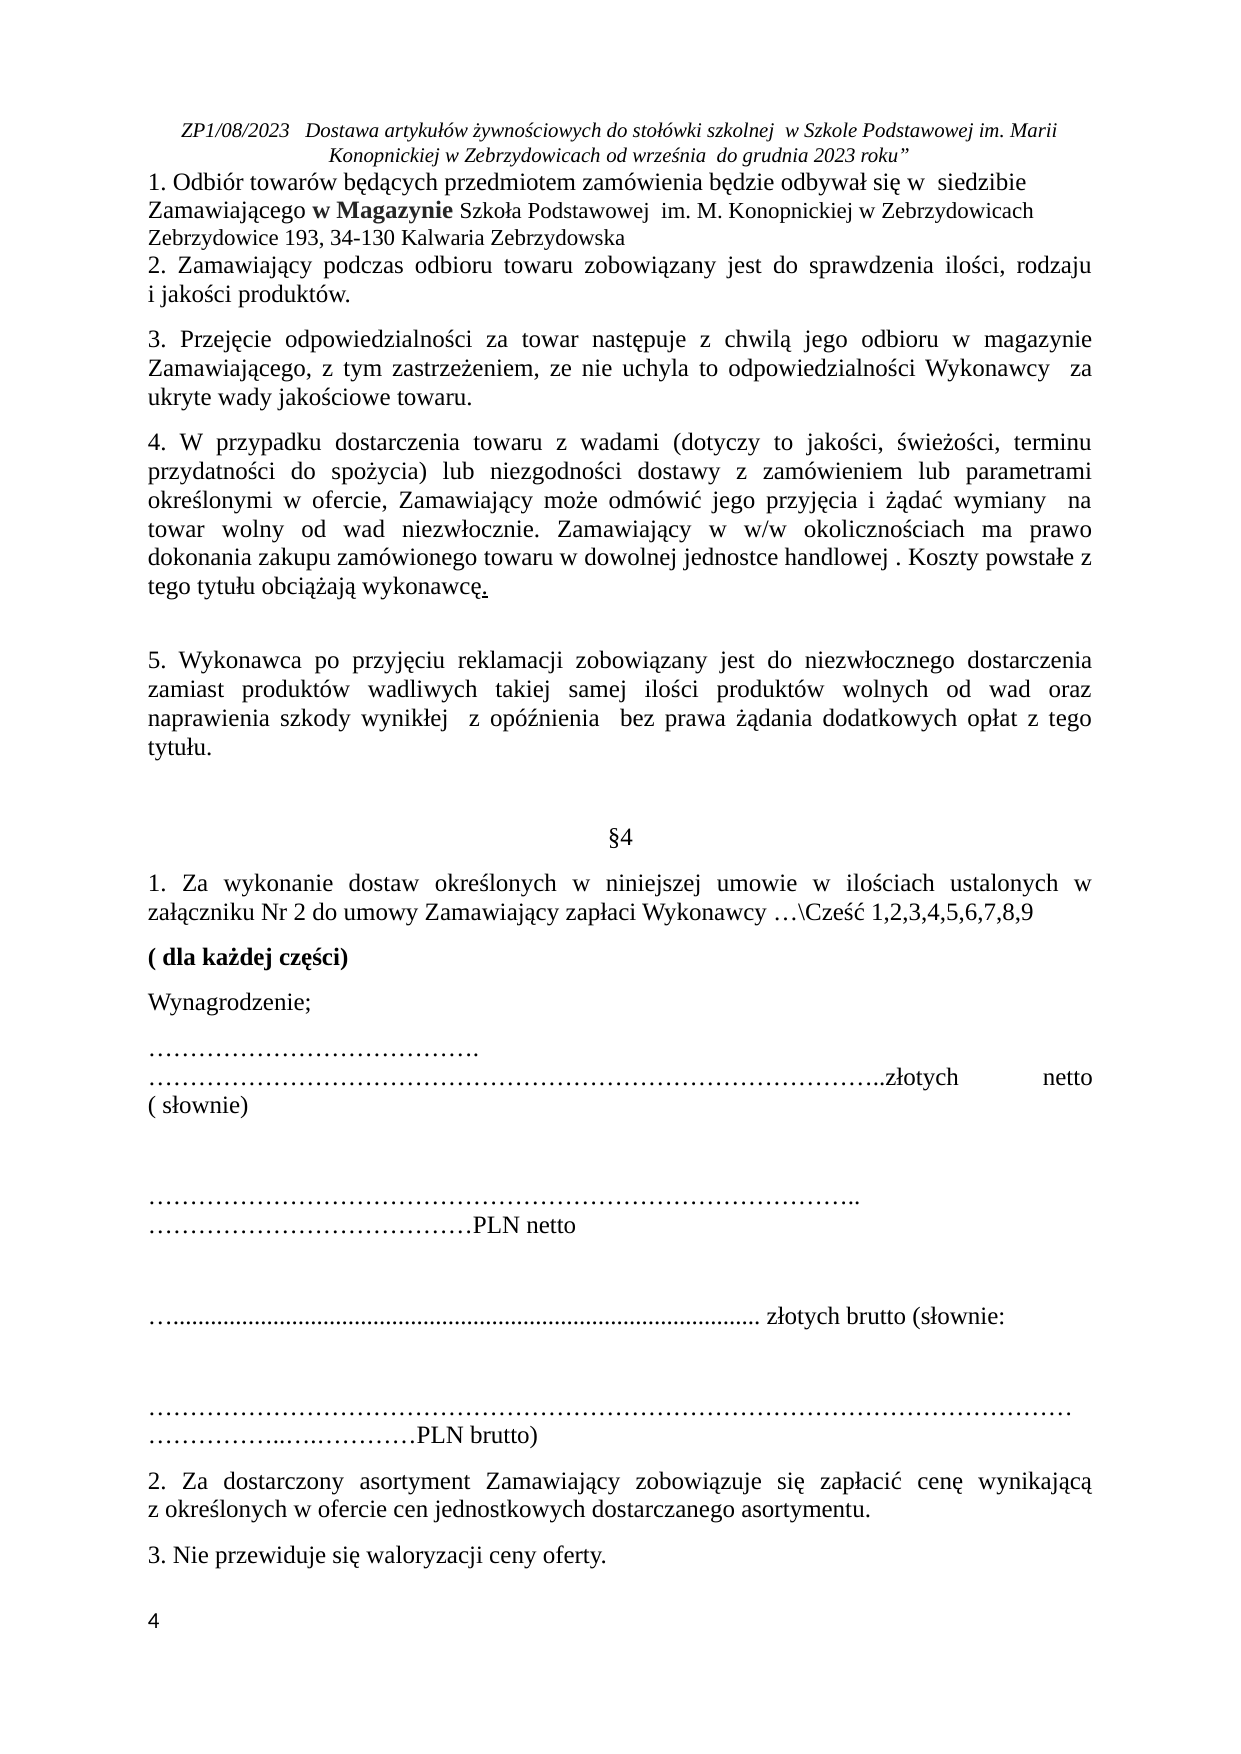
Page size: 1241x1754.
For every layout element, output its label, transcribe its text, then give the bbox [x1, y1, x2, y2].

text ….............................................................................................. złotych brutto (słownie: [148, 1301, 1093, 1329]
text ………………………………………………………………………………………………………………..….…………PLN brutto) [148, 1392, 1093, 1449]
text 5. Wykonawca po przyjęciu reklamacji zobowiązany jest do niezwłocznego dostarczenia zamiast produktów wadliwych takiej samej ilości produktów wolnych od wad oraz naprawienia szkody wynikłej z opóźnienia bez prawa żądania dodatkowych opłat z tego tytułu. [148, 645, 1093, 760]
text ( dla każdej części) [148, 942, 1093, 971]
text 3. Przejęcie odpowiedzialności za towar następuje z chwilą jego odbioru w magazynie Zamawiającego, z tym zastrzeżeniem, ze nie uchyla to odpowiedzialności Wykonawcy za ukryte wady jakościowe towaru. [148, 324, 1093, 411]
text 2. Za dostarczony asortyment Zamawiający zobowiązuje się zapłacić cenę wynikającą z określonych w ofercie cen jednostkowych dostarczanego asortymentu. [148, 1466, 1093, 1523]
text ………………………………….……………………………………………………………………………..złotych netto ( słownie) [148, 1033, 1093, 1119]
text 1. Odbiór towarów będących przedmiotem zamówienia będzie odbywał się w siedzibie Zamawiającego w Magazynie Szkoła Podstawowej im. M. Konopnickiej w Zebrzydowicach Zebrzydowice 193, 34-130 Kalwaria Zebrzydowska [148, 167, 1093, 250]
text 4. W przypadku dostarczenia towaru z wadami (dotyczy to jakości, świeżości, terminu przydatności do spożycia) lub niezgodności dostawy z zamówieniem lub parametrami określonymi w ofercie, Zamawiający może odmówić jego przyjęcia i żądać wymiany na towar wolny od wad niezwłocznie. Zamawiający w w/w okolicznościach ma prawo dokonania zakupu zamówionego towaru w dowolnej jednostce handlowej . Koszty powstałe z tego tytułu obciążają wykonawcę. [148, 427, 1093, 600]
text §4 [148, 822, 1093, 851]
text 2. Zamawiający podczas odbioru towaru zobowiązany jest do sprawdzenia ilości, rodzaju i jakości produktów. [148, 250, 1093, 308]
text 1. Za wykonanie dostaw określonych w niniejszej umowie w ilościach ustalonych w załączniku Nr 2 do umowy Zamawiający zapłaci Wykonawcy …\Cześć 1,2,3,4,5,6,7,8,9 [148, 868, 1093, 925]
text Wynagrodzenie; [148, 987, 1093, 1016]
text …………………………………………………………………………..…………………………………PLN netto [148, 1181, 1093, 1239]
text 3. Nie przewiduje się waloryzacji ceny oferty. [148, 1540, 1093, 1569]
